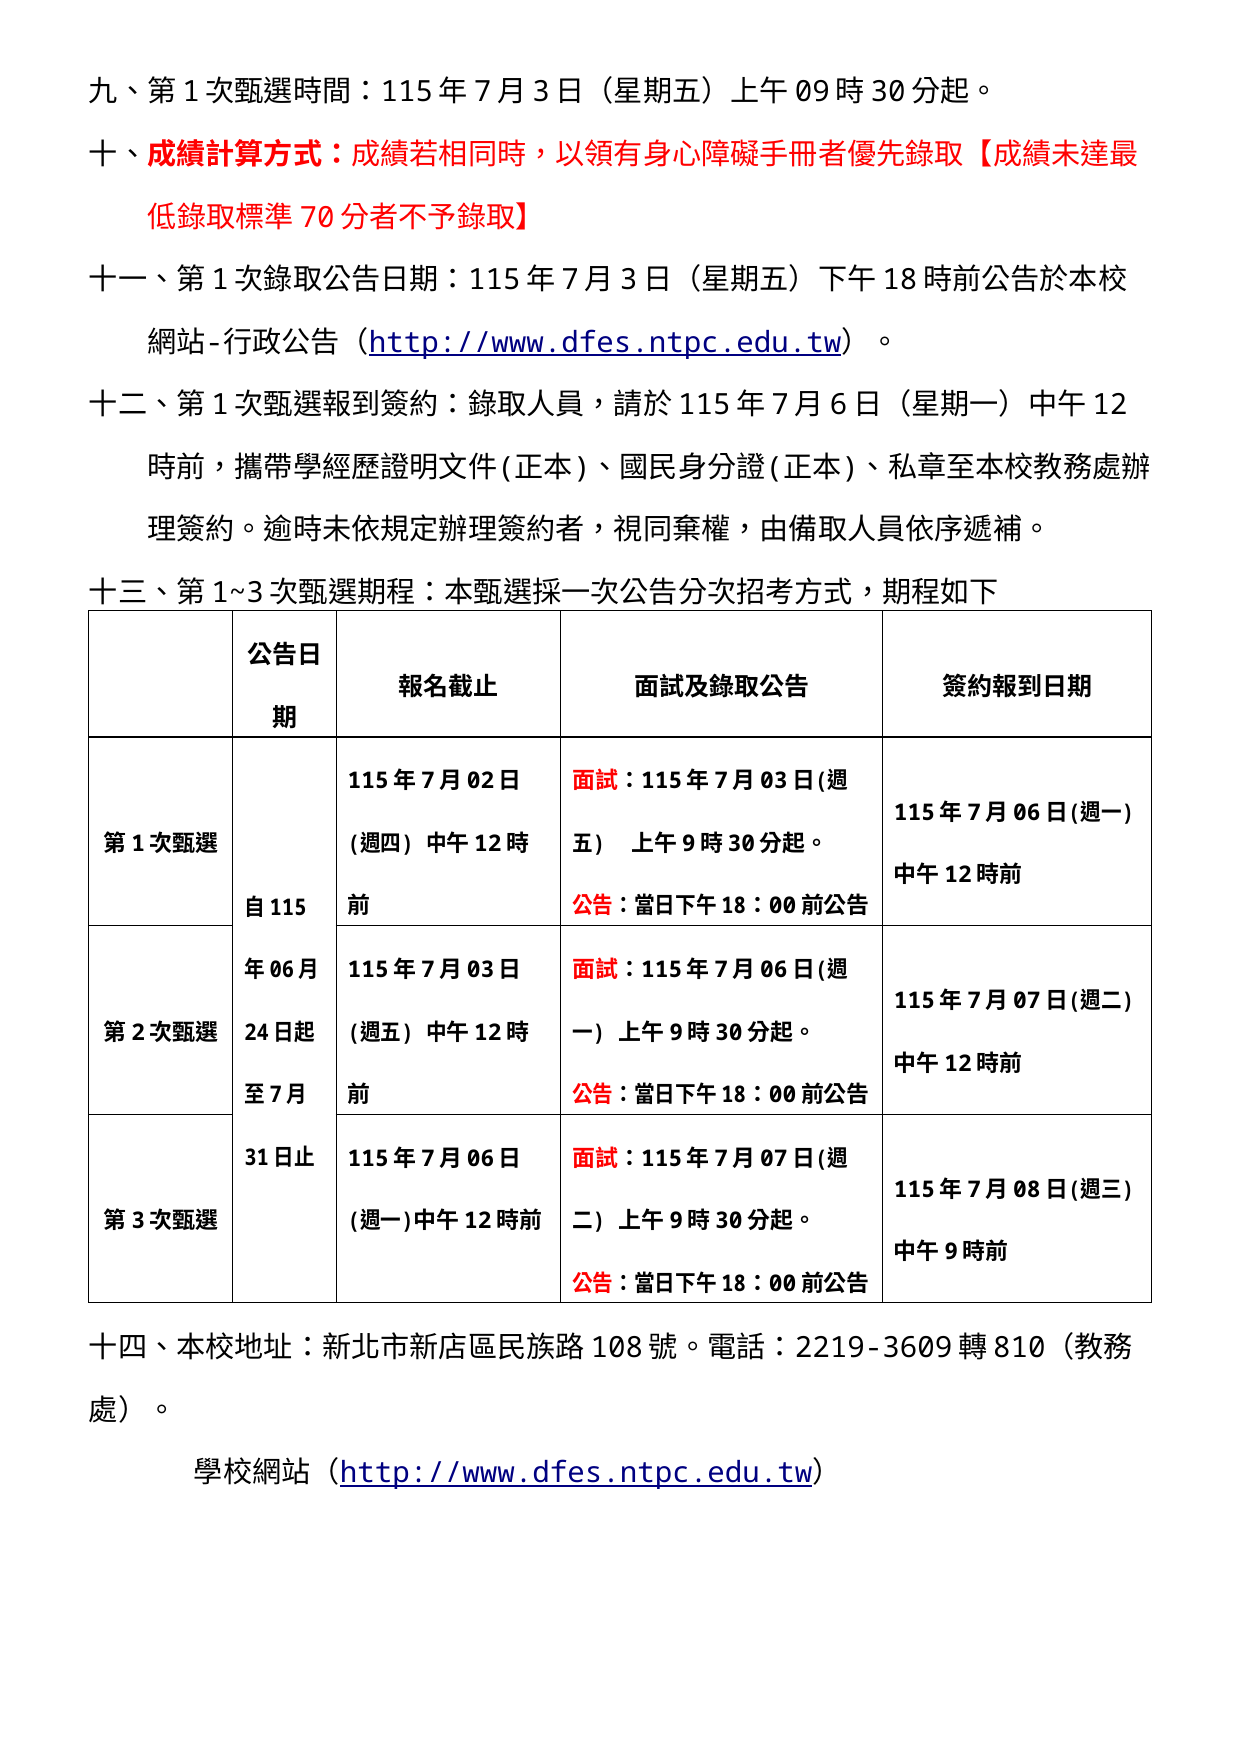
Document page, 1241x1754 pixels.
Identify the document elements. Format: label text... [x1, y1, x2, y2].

table_header 面試及錄取公告 [561, 611, 882, 736]
table_cell 自115年06月24日起至7月31日止 [233, 738, 336, 1302]
text 十二、第1次甄選報到簽約：錄取人員，請於115年7月6日（星期一）中午12時前，攜帶學經歷證明文件(正本)、國民身分證(正本)、私章至本校教務處辦理簽約。逾時未依規定辦理簽約者，視同棄權，由備取人員依序遞補。 [89, 360, 1152, 548]
table_cell 115年7月08日(週三) 中午9時前 [883, 1115, 1151, 1302]
table_header 公告日期 [233, 611, 336, 736]
table_cell 面試：115年7月07日(週二) 上午9時30分起。 公告：當日下午18：00前公告 [561, 1115, 882, 1302]
table_header [89, 611, 232, 736]
text 十一、第1次錄取公告日期：115年7月3日（星期五）下午18時前公告於本校網站-行政公告（http://www.dfes.ntpc.edu.tw）。 [89, 235, 1152, 360]
table_cell 115年7月06日(週一) 中午12時前 [883, 738, 1151, 925]
table_header 簽約報到日期 [883, 611, 1151, 736]
text 九、第1次甄選時間：115年7月3日（星期五）上午09時30分起。 [89, 64, 1152, 110]
text 十四、本校地址：新北市新店區民族路108號。電話：2219-3609轉810（教務處）。 [89, 1303, 1152, 1428]
table_cell 115年7月06日(週一)中午12時前 [337, 1115, 560, 1302]
text 十三、第1~3次甄選期程：本甄選採一次公告分次招考方式，期程如下 [89, 548, 1152, 610]
table_cell 面試：115年7月06日(週一) 上午9時30分起。 公告：當日下午18：00前公告 [561, 926, 882, 1113]
table_header 報名截止 [337, 611, 560, 736]
table_cell 面試：115年7月03日(週五) 上午9時30分起。 公告：當日下午18：00前公告 [561, 738, 882, 925]
text 十、成績計算方式：成績若相同時，以領有身心障礙手冊者優先錄取【成績未達最低錄取標準70分者不予錄取】 [89, 110, 1152, 235]
table_cell 第1次甄選 [89, 738, 232, 925]
table_cell 第3次甄選 [89, 1115, 232, 1302]
table_cell 115年7月07日(週二) 中午12時前 [883, 926, 1151, 1113]
table_cell 第2次甄選 [89, 926, 232, 1113]
table_cell 115年7月03日(週五) 中午12時前 [337, 926, 560, 1113]
text 學校網站（http://www.dfes.ntpc.edu.tw） [89, 1428, 1152, 1491]
table_cell 115年7月02日(週四) 中午12時前 [337, 738, 560, 925]
